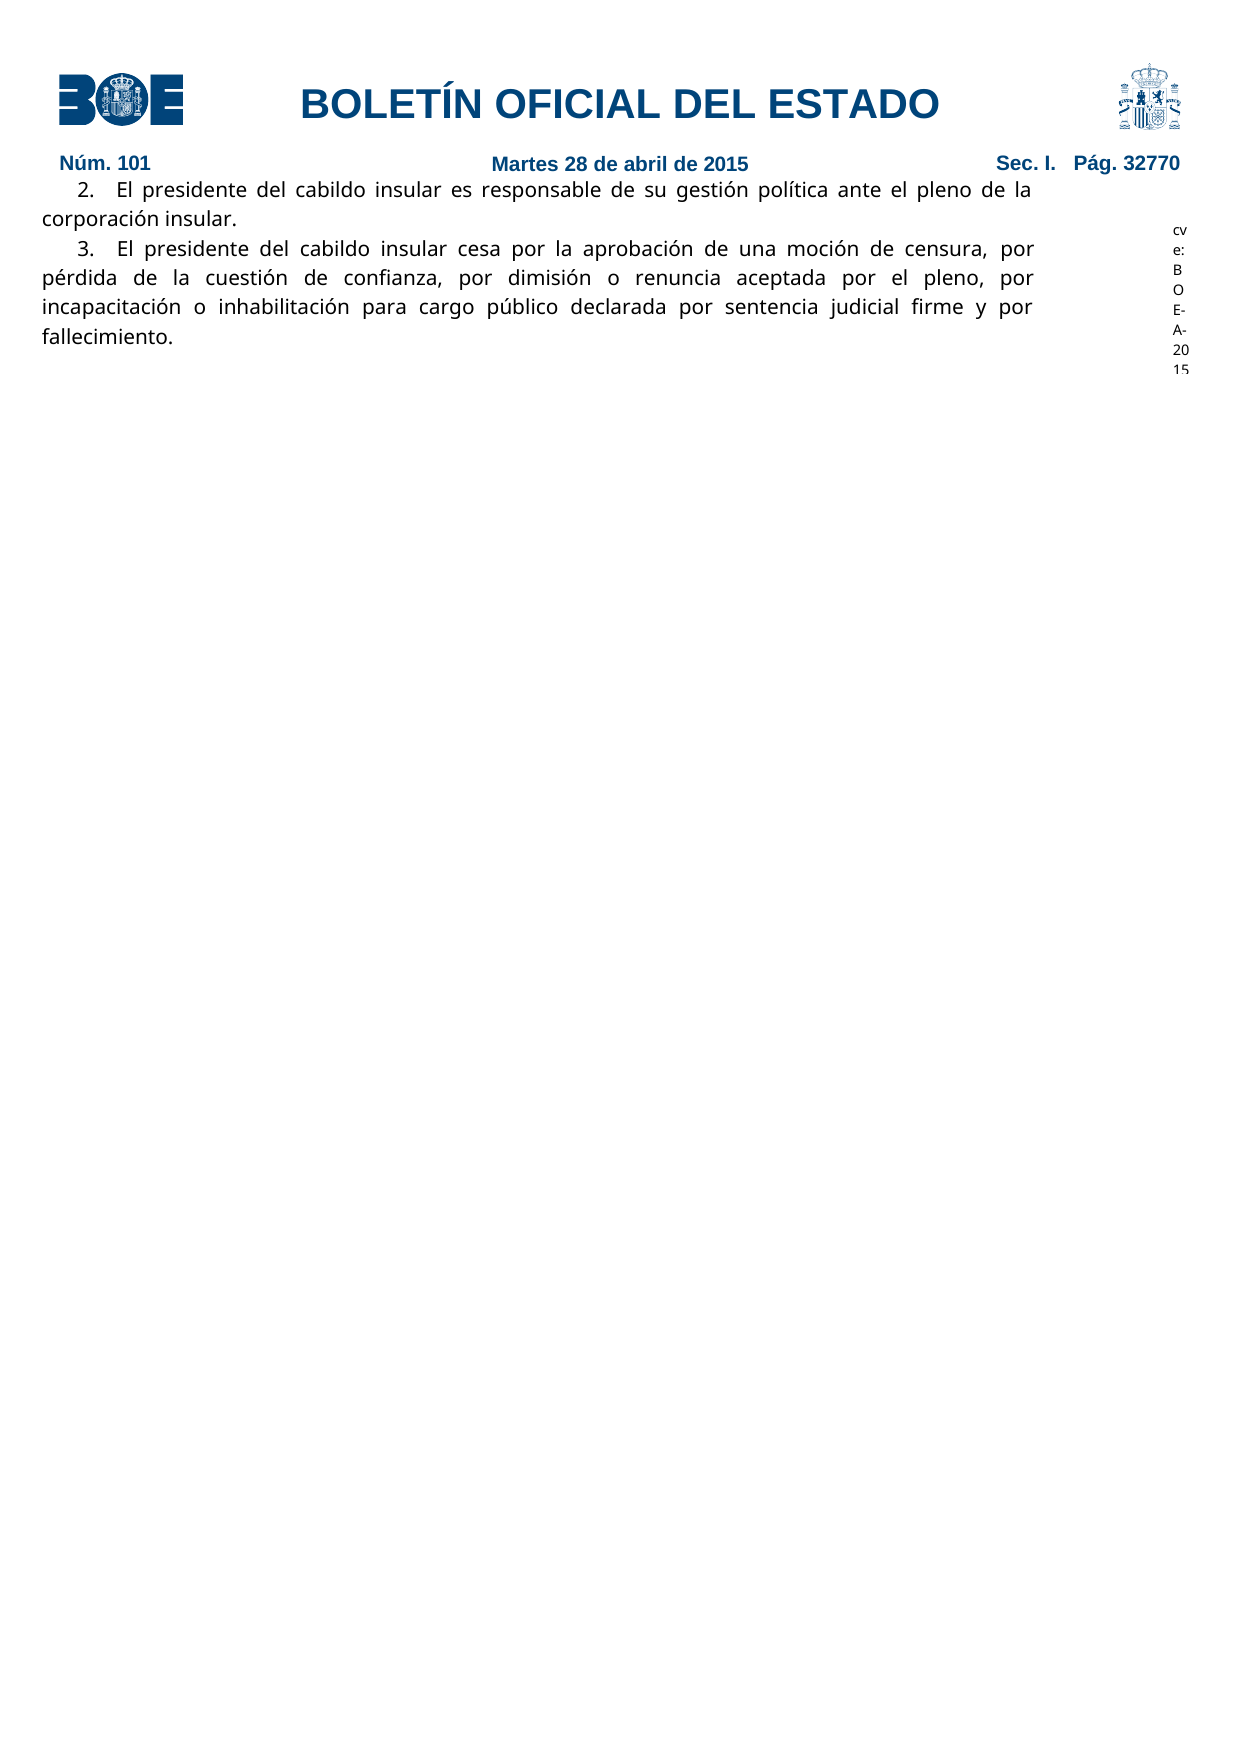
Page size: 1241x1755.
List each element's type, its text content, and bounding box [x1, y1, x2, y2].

list El presidente del cabildo insular cesa por la aprobación de una moción de censura, por pérdida de la cuestión de confianza, por dimisión o renuncia aceptada por el pleno, por incapacitación o inhabilitación para cargo público declarada por sentencia judicial firme y por fallecimiento. [42, 234, 1034, 350]
list El presidente del cabildo insular es responsable de su gestión política ante el pleno de la corporación insular. [42, 175, 1034, 233]
list cve: BOE-A-2015-4621 [1173, 220, 1191, 374]
